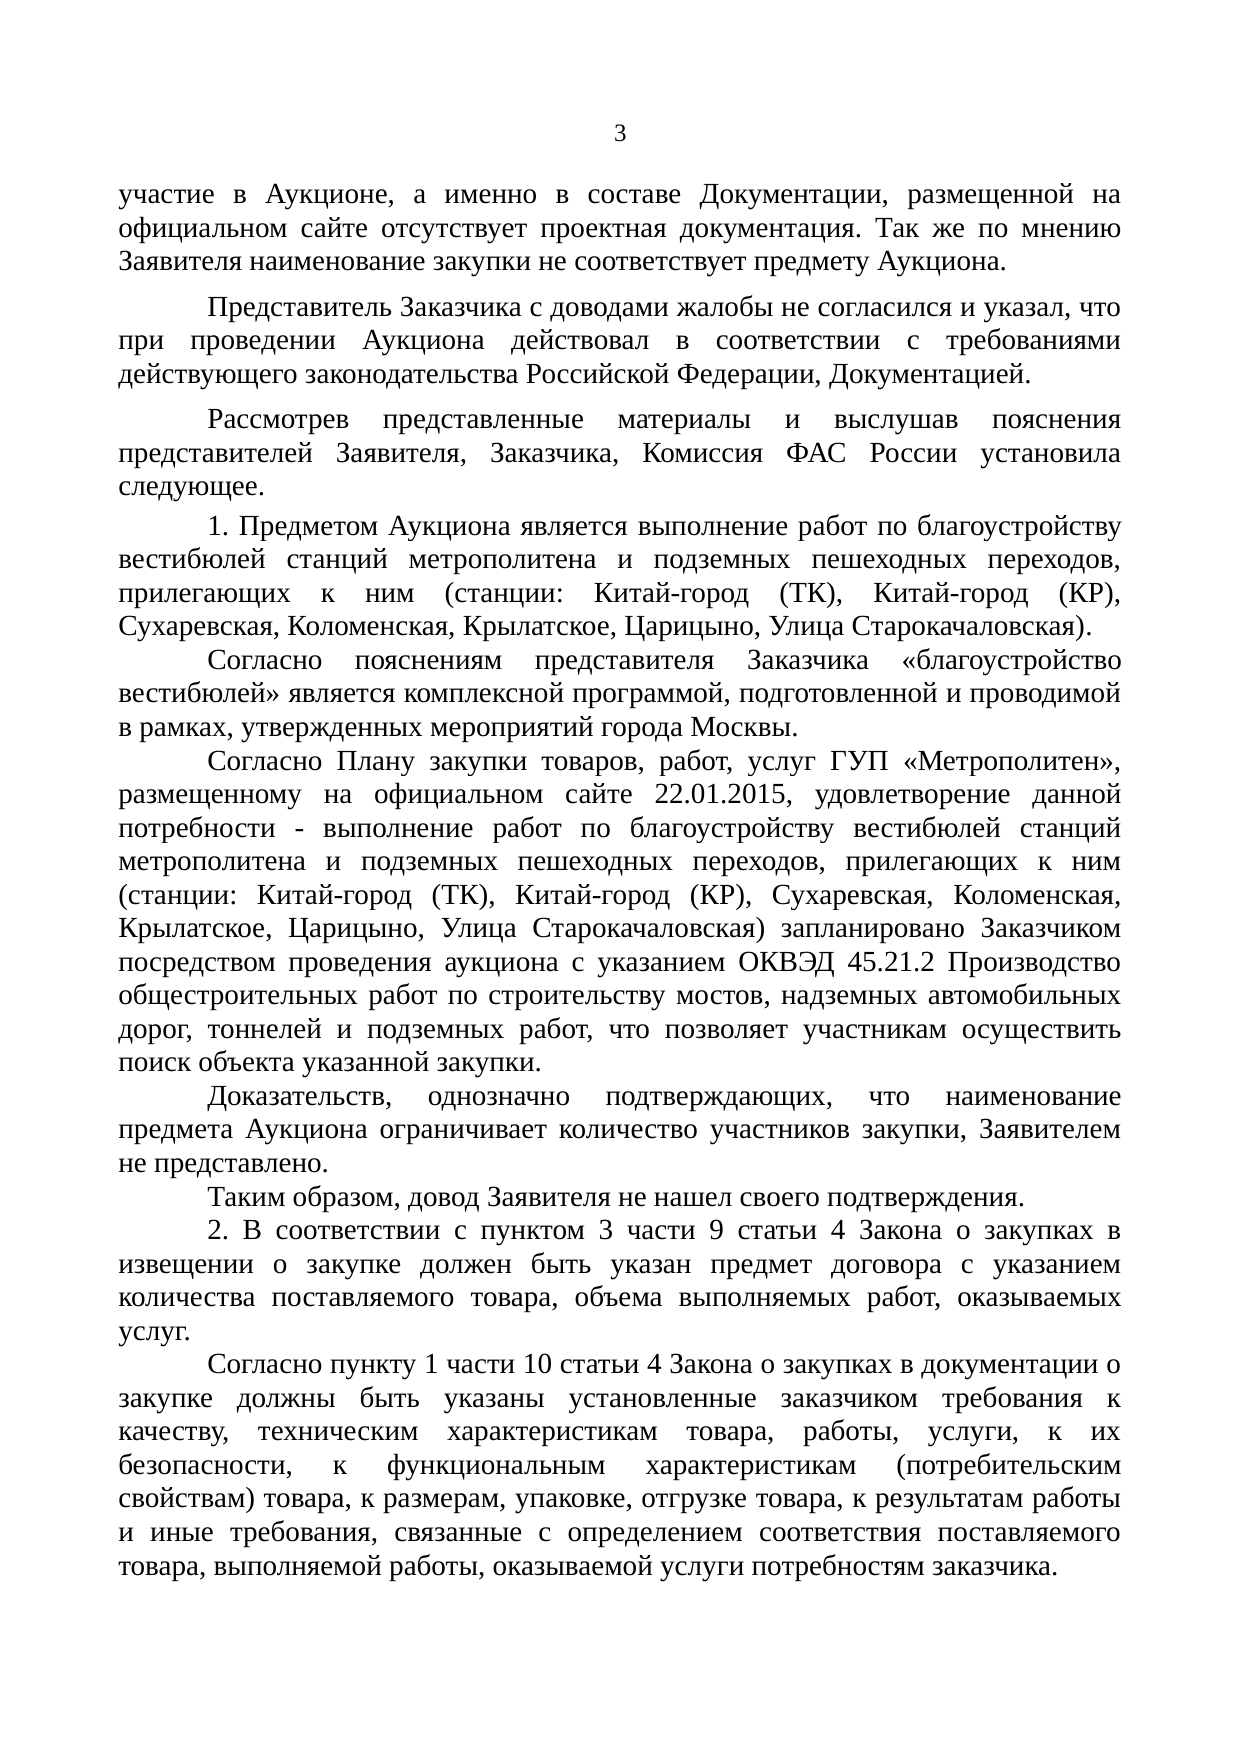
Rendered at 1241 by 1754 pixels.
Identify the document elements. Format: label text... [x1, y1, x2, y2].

text 2. В соответствии с пунктом 3 части 9 статьи 4 Закона о закупках в извещении о закупке должен быть указан предмет договора с указанием количества поставляемого товара, объема выполняемых работ, оказываемых услуг. [118, 1212, 1122, 1346]
text Доказательств, однозначно подтверждающих, что наименование предмета Аукциона ограничивает количество участников закупки, Заявителем не представлено. [118, 1078, 1122, 1179]
text 1. Предметом Аукциона является выполнение работ по благоустройству вестибюлей станций метрополитена и подземных пешеходных переходов, прилегающих к ним (станции: Китай-город (ТК), Китай-город (КР), Сухаревская, Коломенская, Крылатское, Царицыно, Улица Старокачаловская). [118, 508, 1122, 642]
text Согласно Плану закупки товаров, работ, услуг ГУП «Метрополитен», размещенному на официальном сайте 22.01.2015, удовлетворение данной потребности - выполнение работ по благоустройству вестибюлей станций метрополитена и подземных пешеходных переходов, прилегающих к ним (станции: Китай-город (ТК), Китай-город (КР), Сухаревская, Коломенская, Крылатское, Царицыно, Улица Старокачаловская) запланировано Заказчиком посредством проведения аукциона с указанием ОКВЭД 45.21.2 Производство общестроительных работ по строительству мостов, надземных автомобильных дорог, тоннелей и подземных работ, что позволяет участникам осуществить поиск объекта указанной закупки. [118, 743, 1122, 1078]
text участие в Аукционе, а именно в составе Документации, размещенной на официальном сайте отсутствует проектная документация. Так же по мнению Заявителя наименование закупки не соответствует предмету Аукциона. [118, 176, 1122, 277]
text Таким образом, довод Заявителя не нашел своего подтверждения. [118, 1179, 1122, 1212]
text Согласно пункту 1 части 10 статьи 4 Закона о закупках в документации о закупке должны быть указаны установленные заказчиком требования к качеству, техническим характеристикам товара, работы, услуги, к их безопасности, к функциональным характеристикам (потребительским свойствам) товара, к размерам, упаковке, отгрузке товара, к результатам работы и иные требования, связанные с определением соответствия поставляемого товара, выполняемой работы, оказываемой услуги потребностям заказчика. [118, 1346, 1122, 1581]
text Рассмотрев представленные материалы и выслушав пояснения представителей Заявителя, Заказчика, Комиссия ФАС России установила следующее. [118, 401, 1122, 502]
text Согласно пояснениям представителя Заказчика «благоустройство вестибюлей» является комплексной программой, подготовленной и проводимой в рамках, утвержденных мероприятий города Москвы. [118, 642, 1122, 743]
text Представитель Заказчика с доводами жалобы не согласился и указал, что при проведении Аукциона действовал в соответствии с требованиями действующего законодательства Российской Федерации, Документацией. [118, 289, 1122, 389]
